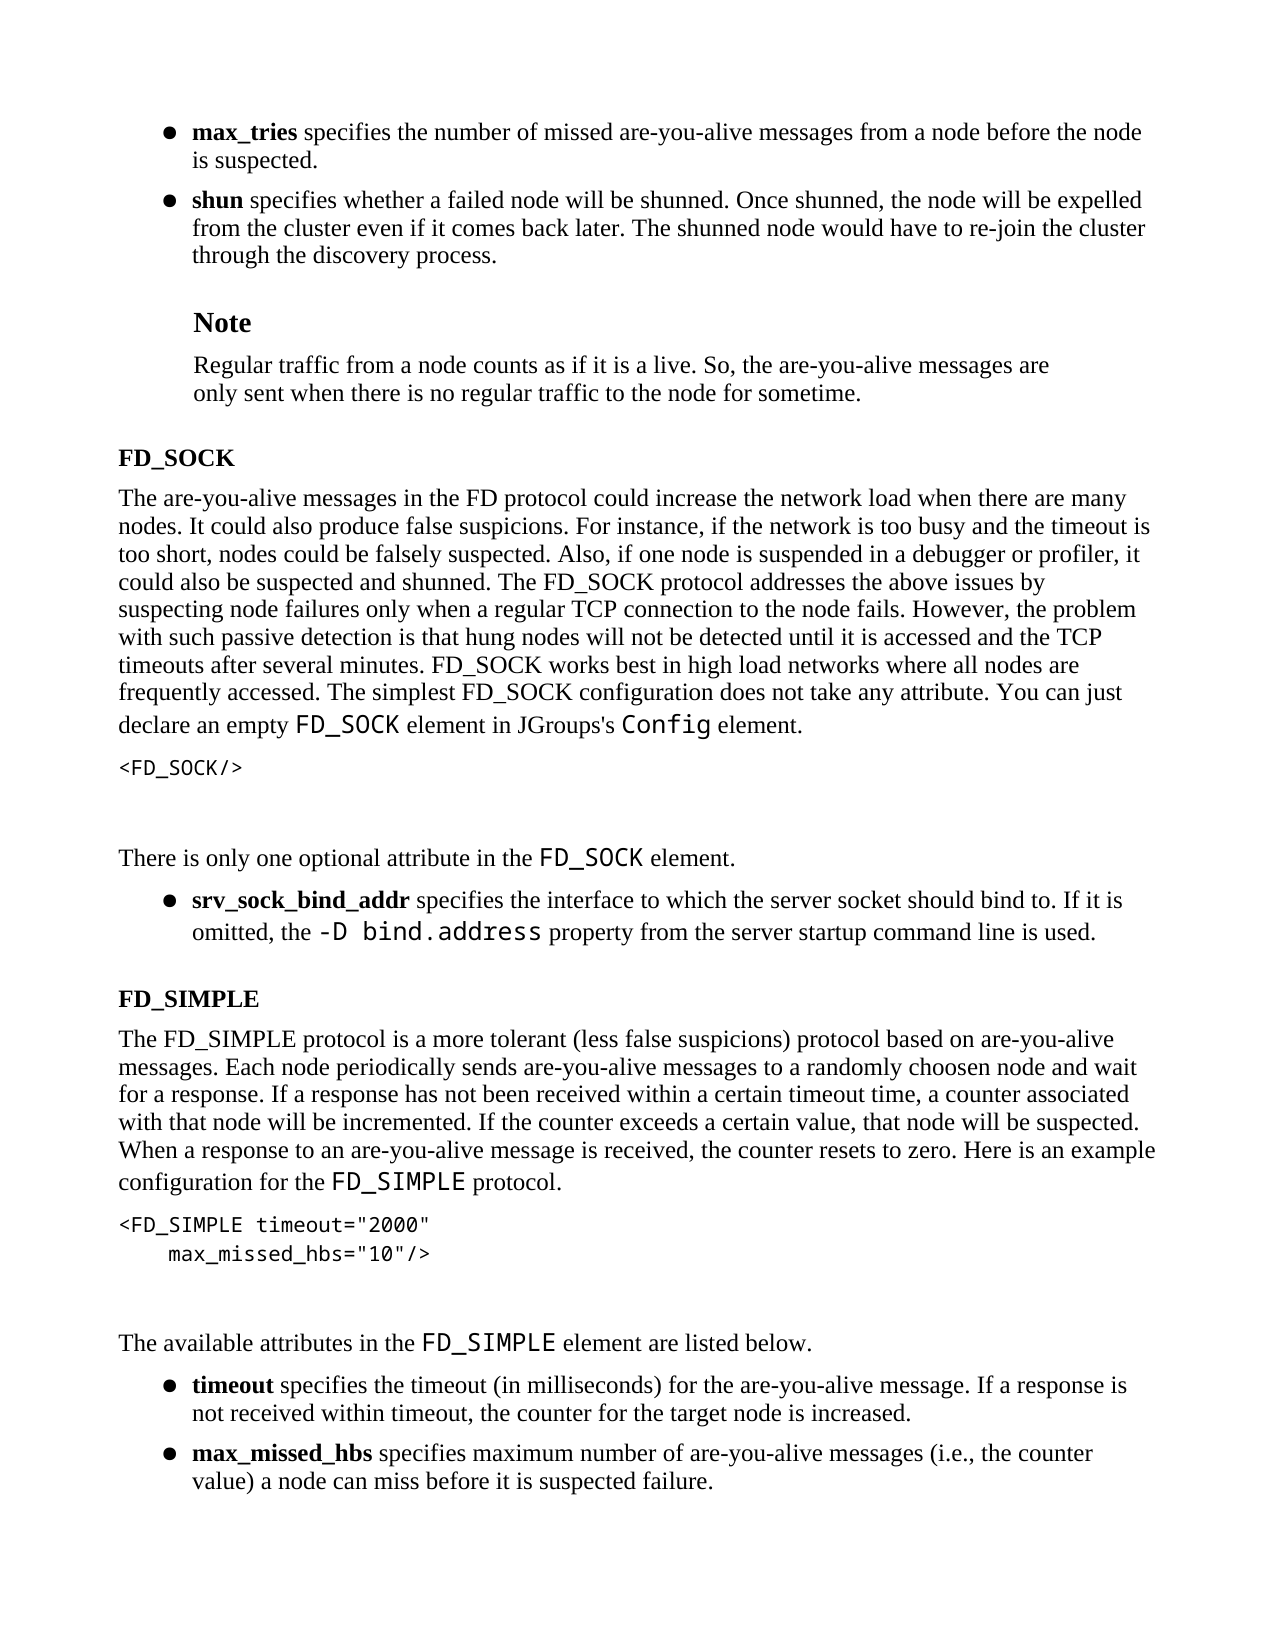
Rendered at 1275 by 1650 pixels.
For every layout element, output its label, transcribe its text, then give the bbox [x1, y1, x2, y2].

list timeout specifies the timeout (in milliseconds) for the are-you-alive message. If a response is not received within timeout, the counter for the target node is increased. [162, 1372, 1157, 1427]
text There is only one optional attribute in the FD_SOCK element. [118, 839, 1157, 873]
list srv_sock_bind_addr specifies the interface to which the server socket should bind to. If it is omitted, the -D bind.address property from the server startup command line is used. [162, 886, 1157, 947]
text The are-you-alive messages in the FD protocol could increase the network load when there are many nodes. It could also produce false suspicions. For instance, if the network is too busy and the timeout is too short, nodes could be falsely suspected. Also, if one node is suspended in a debugger or profiler, it could also be suspected and shunned. The FD_SOCK protocol addresses the above issues by suspecting node failures only when a regular TCP connection to the node fails. However, the problem with such passive detection is that hung nodes will not be detected until it is accessed and the TCP timeouts after several minutes. FD_SOCK works best in high load networks where all nodes are frequently accessed. The simplest FD_SOCK configuration does not take any attribute. You can just declare an empty FD_SOCK element in JGroups's Config element. [118, 484, 1157, 740]
list max_missed_hbs specifies maximum number of are-you-alive messages (i.e., the counter value) a node can miss before it is suspected failure. [162, 1439, 1157, 1495]
text <FD_SOCK/> [118, 753, 1157, 781]
text The FD_SIMPLE protocol is a more tolerant (less false suspicions) protocol based on are-you-alive messages. Each node periodically sends are-you-alive messages to a randomly choosen node and wait for a response. If a response has not been received within a certain timeout time, a counter associated with that node will be incremented. If the counter exceeds a certain value, that node will be suspected. When a response to an are-you-alive message is received, the counter resets to zero. Here is an example configuration for the FD_SIMPLE protocol. [118, 1025, 1157, 1198]
text <FD_SIMPLE timeout="2000" [118, 1210, 1157, 1239]
subtitle Note [193, 307, 1082, 339]
list shun specifies whether a failed node will be shunned. Once shunned, the node will be expelled from the cluster even if it comes back later. The shunned node would have to re-join the cluster through the discovery process. [162, 186, 1157, 269]
subtitle FD_SOCK [118, 444, 1157, 472]
text Regular traffic from a node counts as if it is a live. So, the are-you-alive messages are only sent when there is no regular traffic to the node for sometime. [193, 351, 1082, 407]
text The available attributes in the FD_SIMPLE element are listed below. [118, 1325, 1157, 1359]
subtitle FD_SIMPLE [118, 985, 1157, 1013]
list max_tries specifies the number of missed are-you-alive messages from a node before the node is suspected. [162, 118, 1157, 173]
text max_missed_hbs="10"/> [118, 1239, 1157, 1267]
